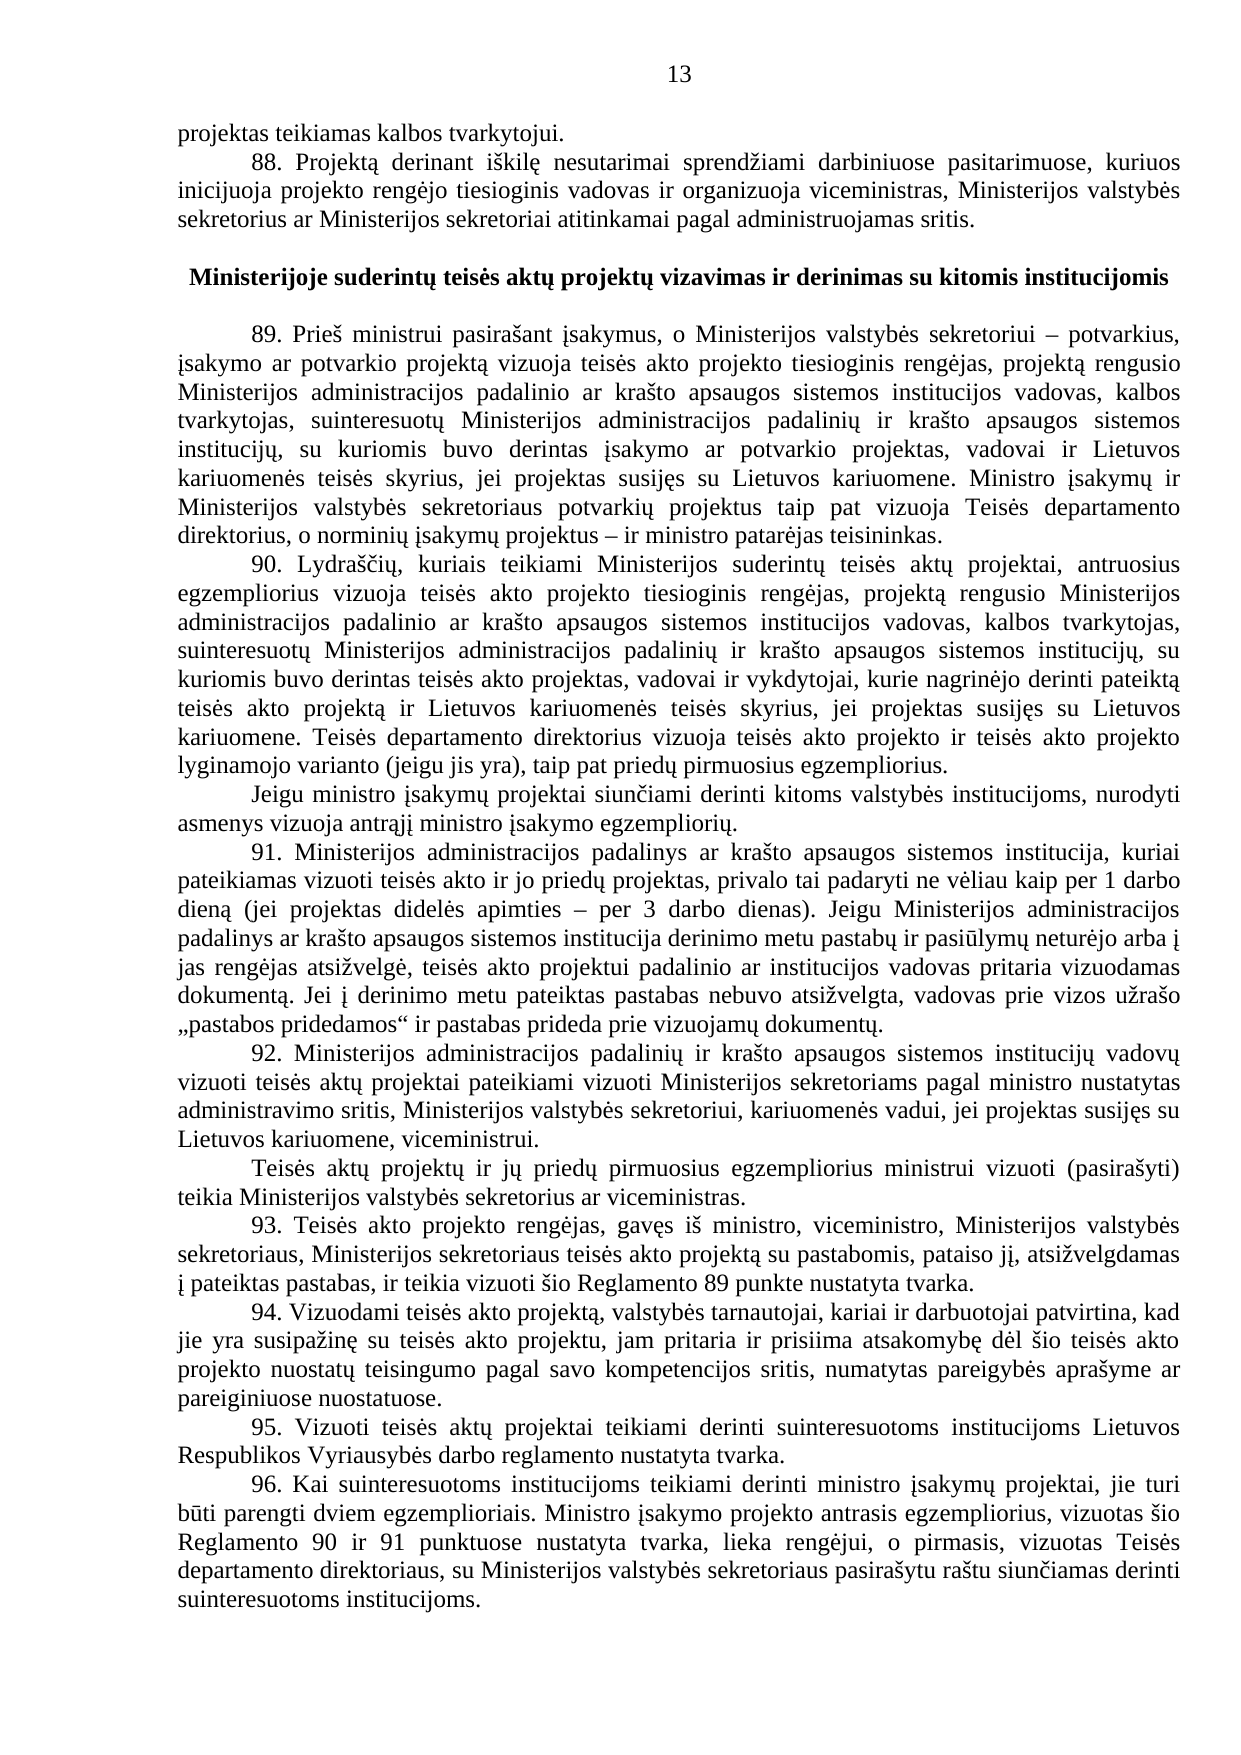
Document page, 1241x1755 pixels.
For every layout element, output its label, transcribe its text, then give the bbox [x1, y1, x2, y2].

text 95. Vizuoti teisės aktų projektai teikiami derinti suinteresuotoms institucijoms Lietuvos Respublikos Vyriausybės darbo reglamento nustatyta tvarka. [177, 1412, 1181, 1469]
text 91. Ministerijos administracijos padalinys ar krašto apsaugos sistemos institucija, kuriai pateikiamas vizuoti teisės akto ir jo priedų projektas, privalo tai padaryti ne vėliau kaip per 1 darbo dieną (jei projektas didelės apimties – per 3 darbo dienas). Jeigu Ministerijos administracijos padalinys ar krašto apsaugos sistemos institucija derinimo metu pastabų ir pasiūlymų neturėjo arba į jas rengėjas atsižvelgė, teisės akto projektui padalinio ar institucijos vadovas pritaria vizuodamas dokumentą. Jei į derinimo metu pateiktas pastabas nebuvo atsižvelgta, vadovas prie vizos užrašo „pastabos pridedamos“ ir pastabas prideda prie vizuojamų dokumentų. [177, 837, 1181, 1038]
text projektas teikiamas kalbos tvarkytojui. [177, 118, 1181, 147]
text 94. Vizuodami teisės akto projektą, valstybės tarnautojai, kariai ir darbuotojai patvirtina, kad jie yra susipažinę su teisės akto projektu, jam pritaria ir prisiima atsakomybę dėl šio teisės akto projekto nuostatų teisingumo pagal savo kompetencijos sritis, numatytas pareigybės aprašyme ar pareiginiuose nuostatuose. [177, 1297, 1181, 1412]
text 93. Teisės akto projekto rengėjas, gavęs iš ministro, viceministro, Ministerijos valstybės sekretoriaus, Ministerijos sekretoriaus teisės akto projektą su pastabomis, pataiso jį, atsižvelgdamas į pateiktas pastabas, ir teikia vizuoti šio Reglamento 89 punkte nustatyta tvarka. [177, 1211, 1181, 1297]
text 92. Ministerijos administracijos padalinių ir krašto apsaugos sistemos institucijų vadovų vizuoti teisės aktų projektai pateikiami vizuoti Ministerijos sekretoriams pagal ministro nustatytas administravimo sritis, Ministerijos valstybės sekretoriui, kariuomenės vadui, jei projektas susijęs su Lietuvos kariuomene, viceministrui. [177, 1038, 1181, 1153]
text 88. Projektą derinant iškilę nesutarimai sprendžiami darbiniuose pasitarimuose, kuriuos inicijuoja projekto rengėjo tiesioginis vadovas ir organizuoja viceministras, Ministerijos valstybės sekretorius ar Ministerijos sekretoriai atitinkamai pagal administruojamas sritis. [177, 147, 1181, 233]
text Teisės aktų projektų ir jų priedų pirmuosius egzempliorius ministrui vizuoti (pasirašyti) teikia Ministerijos valstybės sekretorius ar viceministras. [177, 1153, 1181, 1211]
text Jeigu ministro įsakymų projektai siunčiami derinti kitoms valstybės institucijoms, nurodyti asmenys vizuoja antrąjį ministro įsakymo egzempliorių. [177, 779, 1181, 837]
text 90. Lydraščių, kuriais teikiami Ministerijos suderintų teisės aktų projektai, antruosius egzempliorius vizuoja teisės akto projekto tiesioginis rengėjas, projektą rengusio Ministerijos administracijos padalinio ar krašto apsaugos sistemos institucijos vadovas, kalbos tvarkytojas, suinteresuotų Ministerijos administracijos padalinių ir krašto apsaugos sistemos institucijų, su kuriomis buvo derintas teisės akto projektas, vadovai ir vykdytojai, kurie nagrinėjo derinti pateiktą teisės akto projektą ir Lietuvos kariuomenės teisės skyrius, jei projektas susijęs su Lietuvos kariuomene. Teisės departamento direktorius vizuoja teisės akto projekto ir teisės akto projekto lyginamojo varianto (jeigu jis yra), taip pat priedų pirmuosius egzempliorius. [177, 549, 1181, 779]
text 96. Kai suinteresuotoms institucijoms teikiami derinti ministro įsakymų projektai, jie turi būti parengti dviem egzemplioriais. Ministro įsakymo projekto antrasis egzempliorius, vizuotas šio Reglamento 90 ir 91 punktuose nustatyta tvarka, lieka rengėjui, o pirmasis, vizuotas Teisės departamento direktoriaus, su Ministerijos valstybės sekretoriaus pasirašytu raštu siunčiamas derinti suinteresuotoms institucijoms. [177, 1469, 1181, 1613]
text 89. Prieš ministrui pasirašant įsakymus, o Ministerijos valstybės sekretoriui – potvarkius, įsakymo ar potvarkio projektą vizuoja teisės akto projekto tiesioginis rengėjas, projektą rengusio Ministerijos administracijos padalinio ar krašto apsaugos sistemos institucijos vadovas, kalbos tvarkytojas, suinteresuotų Ministerijos administracijos padalinių ir krašto apsaugos sistemos institucijų, su kuriomis buvo derintas įsakymo ar potvarkio projektas, vadovai ir Lietuvos kariuomenės teisės skyrius, jei projektas susijęs su Lietuvos kariuomene. Ministro įsakymų ir Ministerijos valstybės sekretoriaus potvarkių projektus taip pat vizuoja Teisės departamento direktorius, o norminių įsakymų projektus – ir ministro patarėjas teisininkas. [177, 319, 1181, 549]
text Ministerijoje suderintų teisės aktų projektų vizavimas ir derinimas su kitomis institucijomis [177, 262, 1181, 291]
